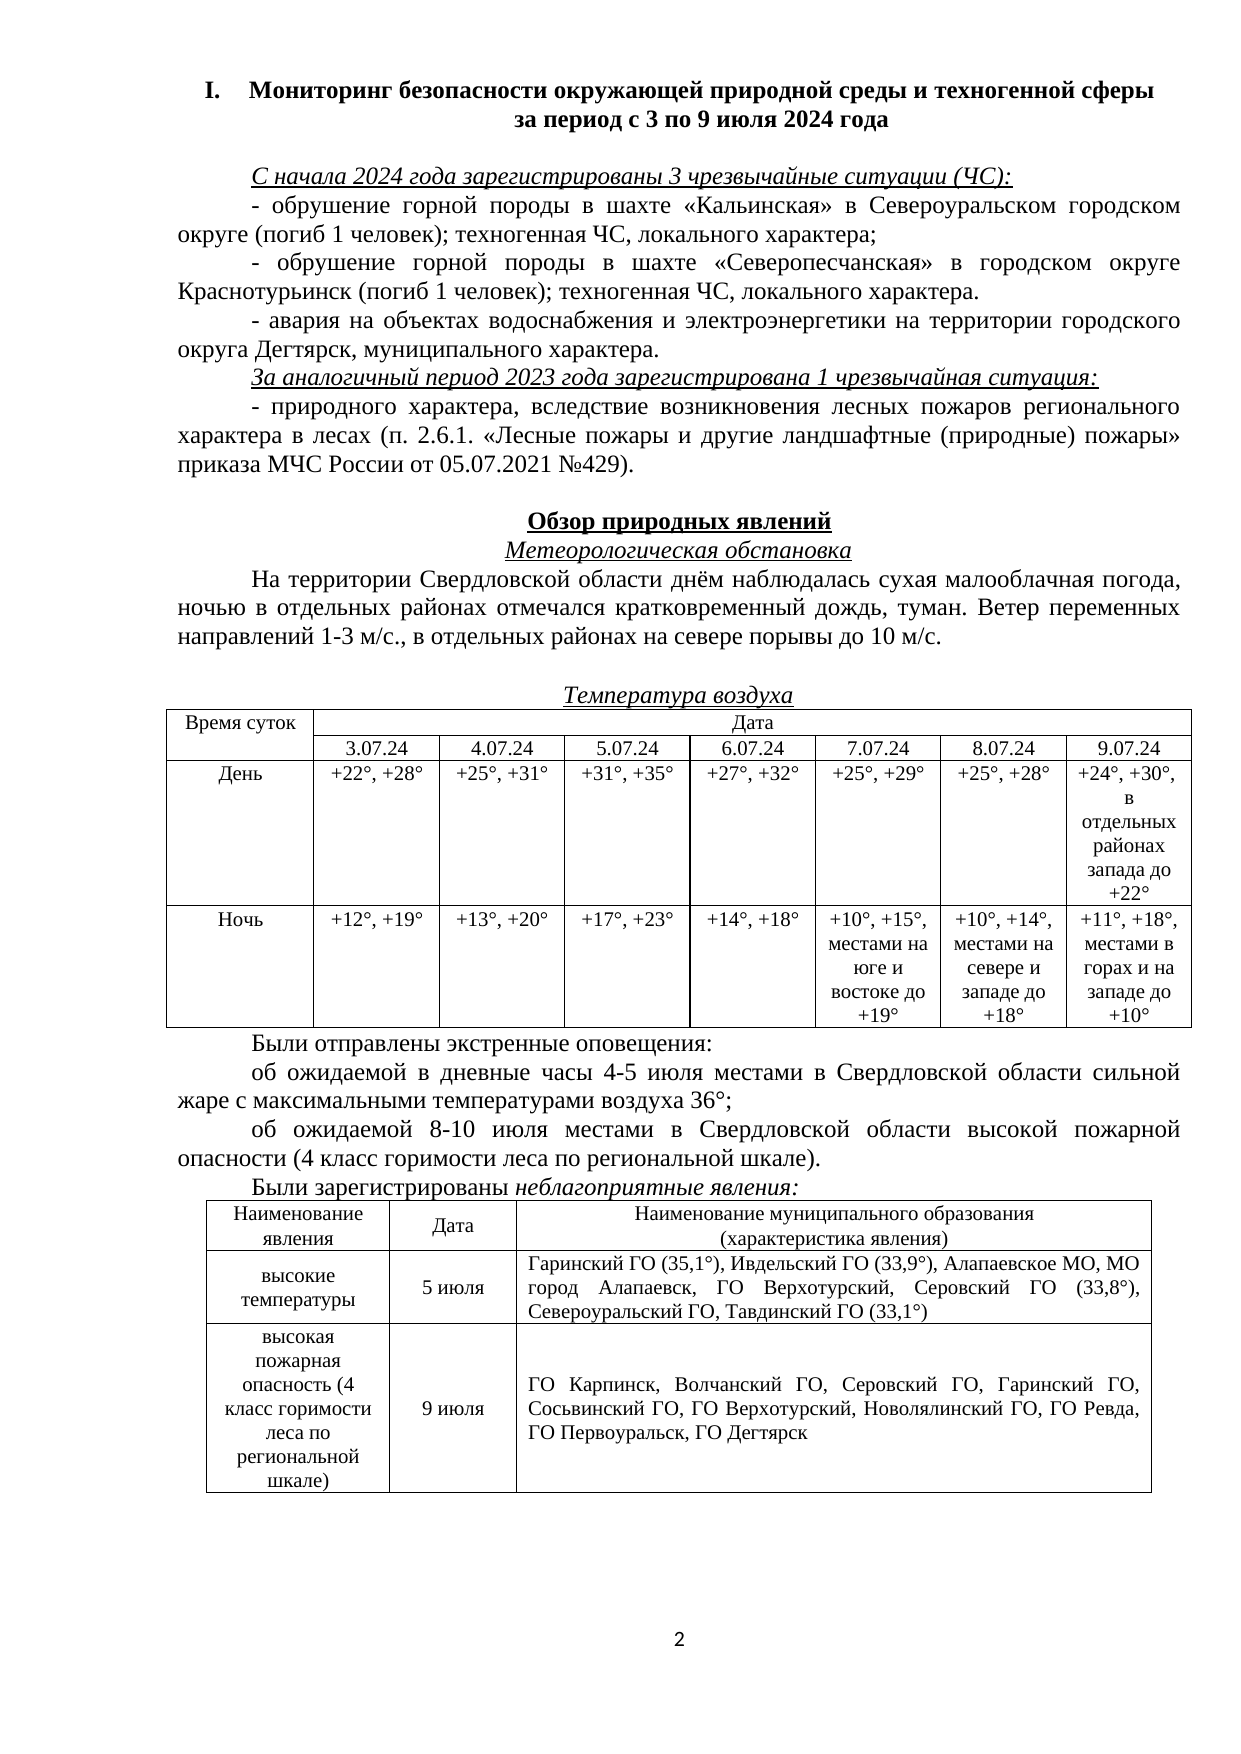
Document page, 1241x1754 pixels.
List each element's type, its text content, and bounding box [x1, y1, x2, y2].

text Обзор природных явлений [177, 506, 1181, 535]
text - природного характера, вследствие возникновения лесных пожаров регионального характера в лесах (п. 2.6.1. «Лесные пожары и другие ландшафтные (природные) пожары» приказа МЧС России от 05.07.2021 №429). [177, 391, 1181, 477]
table_cell 6.07.24 [691, 736, 815, 760]
table_cell 9.07.24 [1067, 736, 1191, 760]
table_cell +31°, +35° [565, 761, 689, 905]
table_cell +13°, +20° [440, 906, 564, 1027]
text Были отправлены экстренные оповещения: [177, 1028, 1181, 1057]
table_cell +17°, +23° [565, 906, 689, 1027]
table_cell ГО Карпинск, Волчанский ГО, Серовский ГО, Гаринский ГО, Сосьвинский ГО, ГО Верхотурский, Новолялинский ГО, ГО Ревда, ГО Первоуральск, ГО Дегтярск [517, 1324, 1151, 1492]
table_cell +25°, +29° [816, 761, 940, 905]
table_cell +12°, +19° [314, 906, 439, 1027]
table_cell +27°, +32° [691, 761, 815, 905]
table_cell высокие температуры [207, 1251, 389, 1323]
text За аналогичный период 2023 года зарегистрирована 1 чрезвычайная ситуация: [177, 362, 1181, 391]
list Мониторинг безопасности окружающей природной среды и техногенной сферы за период с 3 по 9 июля 2024 года [177, 75, 1181, 132]
text - обрушение горной породы в шахте «Кальинская» в Североуральском городском округе (погиб 1 человек); техногенная ЧС, локального характера; [177, 190, 1181, 247]
table_header Время суток [167, 710, 313, 760]
table_cell 5.07.24 [565, 736, 689, 760]
table_cell 4.07.24 [440, 736, 564, 760]
table_cell 9 июля [390, 1324, 516, 1492]
text С начала 2024 года зарегистрированы 3 чрезвычайные ситуации (ЧС): [177, 161, 1181, 190]
table_cell Ночь [167, 906, 313, 1027]
table_header Дата [314, 710, 1191, 735]
text - обрушение горной породы в шахте «Северопесчанская» в городском округе Краснотурьинск (погиб 1 человек); техногенная ЧС, локального характера. [177, 247, 1181, 305]
text - авария на объектах водоснабжения и электроэнергетики на территории городского округа Дегтярск, муниципального характера. [177, 305, 1181, 362]
table_header Наименование явления [207, 1201, 389, 1249]
table_cell +11°, +18°, местами в горах и на западе до +10° [1067, 906, 1191, 1027]
text об ожидаемой 8-10 июля местами в Свердловской области высокой пожарной опасности (4 класс горимости леса по региональной шкале). [177, 1114, 1181, 1172]
table_cell +10°, +14°, местами на севере и западе до +18° [941, 906, 1066, 1027]
table_cell 3.07.24 [314, 736, 439, 760]
table_header Наименование муниципального образования (характеристика явления) [517, 1201, 1151, 1249]
table_cell 7.07.24 [816, 736, 940, 760]
text На территории Свердловской области днём наблюдалась сухая малооблачная погода, ночью в отдельных районах отмечался кратковременный дождь, туман. Ветер переменных направлений 1-3 м/с., в отдельных районах на севере порывы до 10 м/с. [177, 564, 1181, 650]
table_header Дата [390, 1201, 516, 1249]
table_cell +25°, +31° [440, 761, 564, 905]
table_cell +14°, +18° [691, 906, 815, 1027]
table_cell 5 июля [390, 1251, 516, 1323]
table_cell +22°, +28° [314, 761, 439, 905]
table_cell высокая пожарная опасность (4 класс горимости леса по региональной шкале) [207, 1324, 389, 1492]
text Температура воздуха [177, 681, 1181, 709]
table_cell +25°, +28° [941, 761, 1066, 905]
table_cell День [167, 761, 313, 905]
table_cell +10°, +15°, местами на юге и востоке до +19° [816, 906, 940, 1027]
table_cell +24°, +30°, в отдельных районах запада до +22° [1067, 761, 1191, 905]
text Были зарегистрированы неблагоприятные явления: [177, 1172, 1181, 1200]
table_cell Гаринский ГО (35,1°), Ивдельский ГО (33,9°), Алапаевское МО, МО город Алапаевск, ГО Верхотурский, Серовский ГО (33,8°), Североуральский ГО, Тавдинский ГО (33,1°) [517, 1251, 1151, 1323]
table_cell 8.07.24 [941, 736, 1066, 760]
text Метеорологическая обстановка [177, 535, 1181, 564]
text об ожидаемой в дневные часы 4-5 июля местами в Свердловской области сильной жаре с максимальными температурами воздуха 36°; [177, 1057, 1181, 1114]
